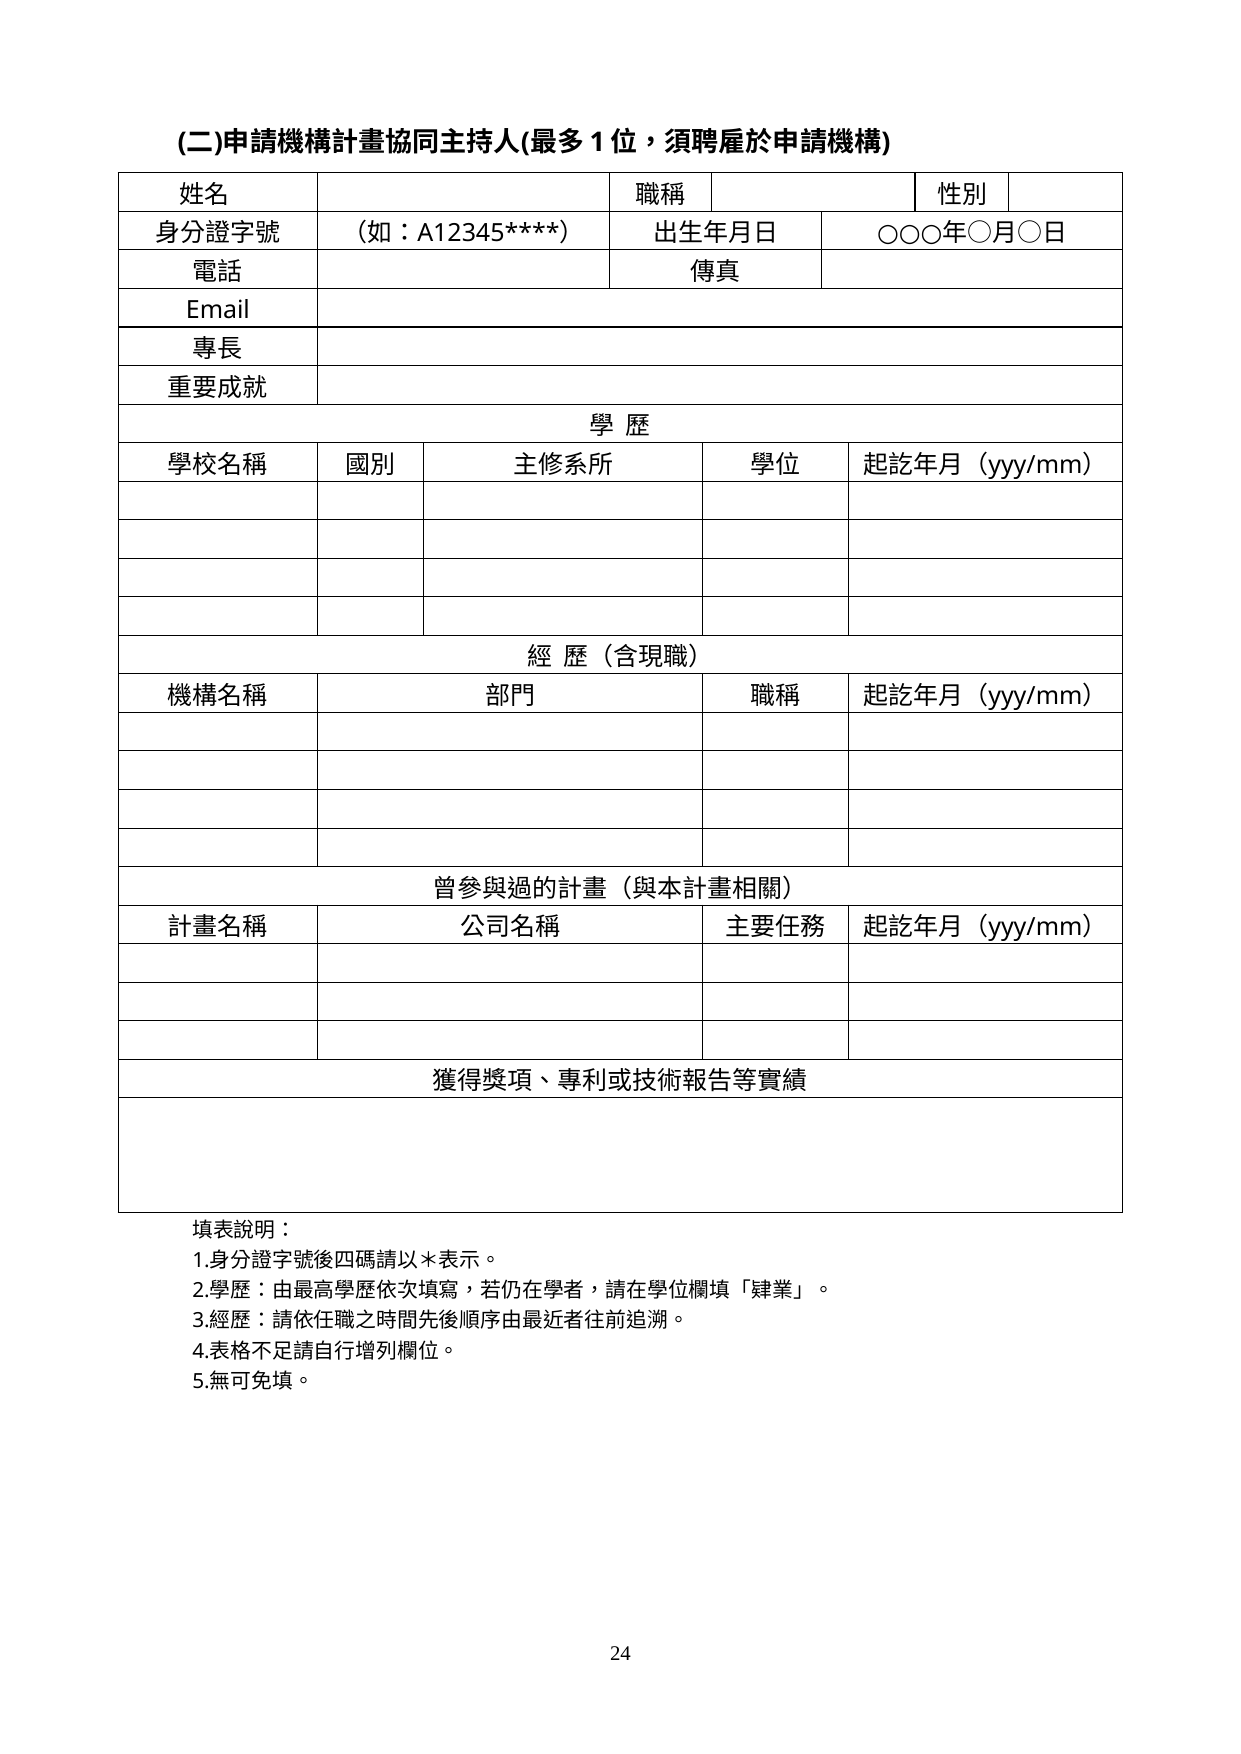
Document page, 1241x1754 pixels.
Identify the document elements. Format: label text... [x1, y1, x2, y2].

table_cell 計畫名稱 [119, 906, 317, 943]
table_cell [703, 790, 848, 827]
table_cell [849, 482, 1122, 519]
table_cell [703, 944, 848, 982]
table_cell [119, 1098, 1122, 1212]
table_cell 機構名稱 [119, 674, 317, 712]
text 4.表格不足請自行增列欄位。 [148, 1334, 1122, 1364]
table_cell [318, 520, 423, 558]
table_cell [424, 482, 702, 519]
table_cell 曾參與過的計畫（與本計畫相關） [119, 867, 1122, 904]
table_cell [119, 983, 317, 1020]
table_cell （如：A12345****） [318, 212, 609, 249]
table_cell [119, 790, 317, 827]
table_cell [849, 1021, 1122, 1059]
subtitle (二)申請機構計畫協同主持人(最多1位，須聘雇於申請機構) [118, 118, 1122, 160]
table_cell 經 歷（含現職） [119, 636, 1122, 673]
table_cell [849, 559, 1122, 596]
table_cell 出生年月日 [610, 212, 821, 249]
table_header [712, 173, 914, 211]
table_cell 重要成就 [119, 366, 317, 403]
table_cell [849, 597, 1122, 635]
table_cell 學位 [703, 443, 848, 481]
table_cell 學 歷 [119, 405, 1122, 442]
text 2.學歷：由最高學歷依次填寫，若仍在學者，請在學位欄填「肄業」。 [148, 1273, 1122, 1304]
table_header 姓名 [119, 173, 317, 211]
table_cell [822, 250, 1122, 288]
table_cell 起訖年月（yyy/mm） [849, 674, 1122, 712]
table_cell [703, 482, 848, 519]
table_cell [849, 944, 1122, 982]
table_cell [119, 520, 317, 558]
table_cell [119, 713, 317, 750]
table_cell [318, 482, 423, 519]
table_cell [119, 597, 317, 635]
table_header [318, 173, 609, 211]
table_cell [703, 983, 848, 1020]
table_cell [849, 751, 1122, 789]
table_cell [424, 520, 702, 558]
table_cell [318, 944, 702, 982]
table_header 性別 [916, 173, 1008, 211]
table_cell 身分證字號 [119, 212, 317, 249]
table_cell 主要任務 [703, 906, 848, 943]
table_cell 傳真 [610, 250, 821, 288]
table_cell Email [119, 289, 317, 326]
table_cell [318, 713, 702, 750]
table_cell 專長 [119, 328, 317, 365]
table_cell [849, 829, 1122, 866]
text 5.無可免填。 [148, 1364, 1122, 1395]
table_cell 公司名稱 [318, 906, 702, 943]
table_cell [318, 790, 702, 827]
table_cell [703, 520, 848, 558]
table_cell 主修系所 [424, 443, 702, 481]
table_cell 起訖年月（yyy/mm） [849, 443, 1122, 481]
table_cell [119, 559, 317, 596]
table_cell [119, 482, 317, 519]
table_header 職稱 [610, 173, 711, 211]
table_cell [318, 559, 423, 596]
table_cell [318, 1021, 702, 1059]
table_cell [703, 597, 848, 635]
table_cell 職稱 [703, 674, 848, 712]
table_cell [318, 751, 702, 789]
table_cell [318, 829, 702, 866]
table_cell [318, 328, 1122, 365]
table_cell [849, 713, 1122, 750]
text 填表說明： [148, 1213, 1122, 1243]
table_cell [424, 597, 702, 635]
table_cell [703, 829, 848, 866]
table_cell 獲得獎項、專利或技術報告等實績 [119, 1060, 1122, 1097]
table_cell [703, 1021, 848, 1059]
table_cell 學校名稱 [119, 443, 317, 481]
table_cell 國別 [318, 443, 423, 481]
table_cell [703, 713, 848, 750]
table_cell [318, 289, 1122, 326]
table_cell [119, 944, 317, 982]
table_cell [318, 250, 609, 288]
table_cell [119, 751, 317, 789]
table_cell ○○○年○月○日 [822, 212, 1122, 249]
text 1.身分證字號後四碼請以＊表示。 [148, 1243, 1122, 1273]
table_cell [703, 751, 848, 789]
table_cell [318, 597, 423, 635]
table_header [1009, 173, 1122, 211]
table_cell 電話 [119, 250, 317, 288]
text 3.經歷：請依任職之時間先後順序由最近者往前追溯。 [148, 1304, 1122, 1334]
table_cell 起訖年月（yyy/mm） [849, 906, 1122, 943]
table_cell [849, 520, 1122, 558]
table_cell [119, 1021, 317, 1059]
table_cell [849, 790, 1122, 827]
table_cell [424, 559, 702, 596]
table_cell [318, 366, 1122, 403]
table_cell [318, 983, 702, 1020]
table_cell [849, 983, 1122, 1020]
table_cell [119, 829, 317, 866]
table_cell [703, 559, 848, 596]
table_cell 部門 [318, 674, 702, 712]
